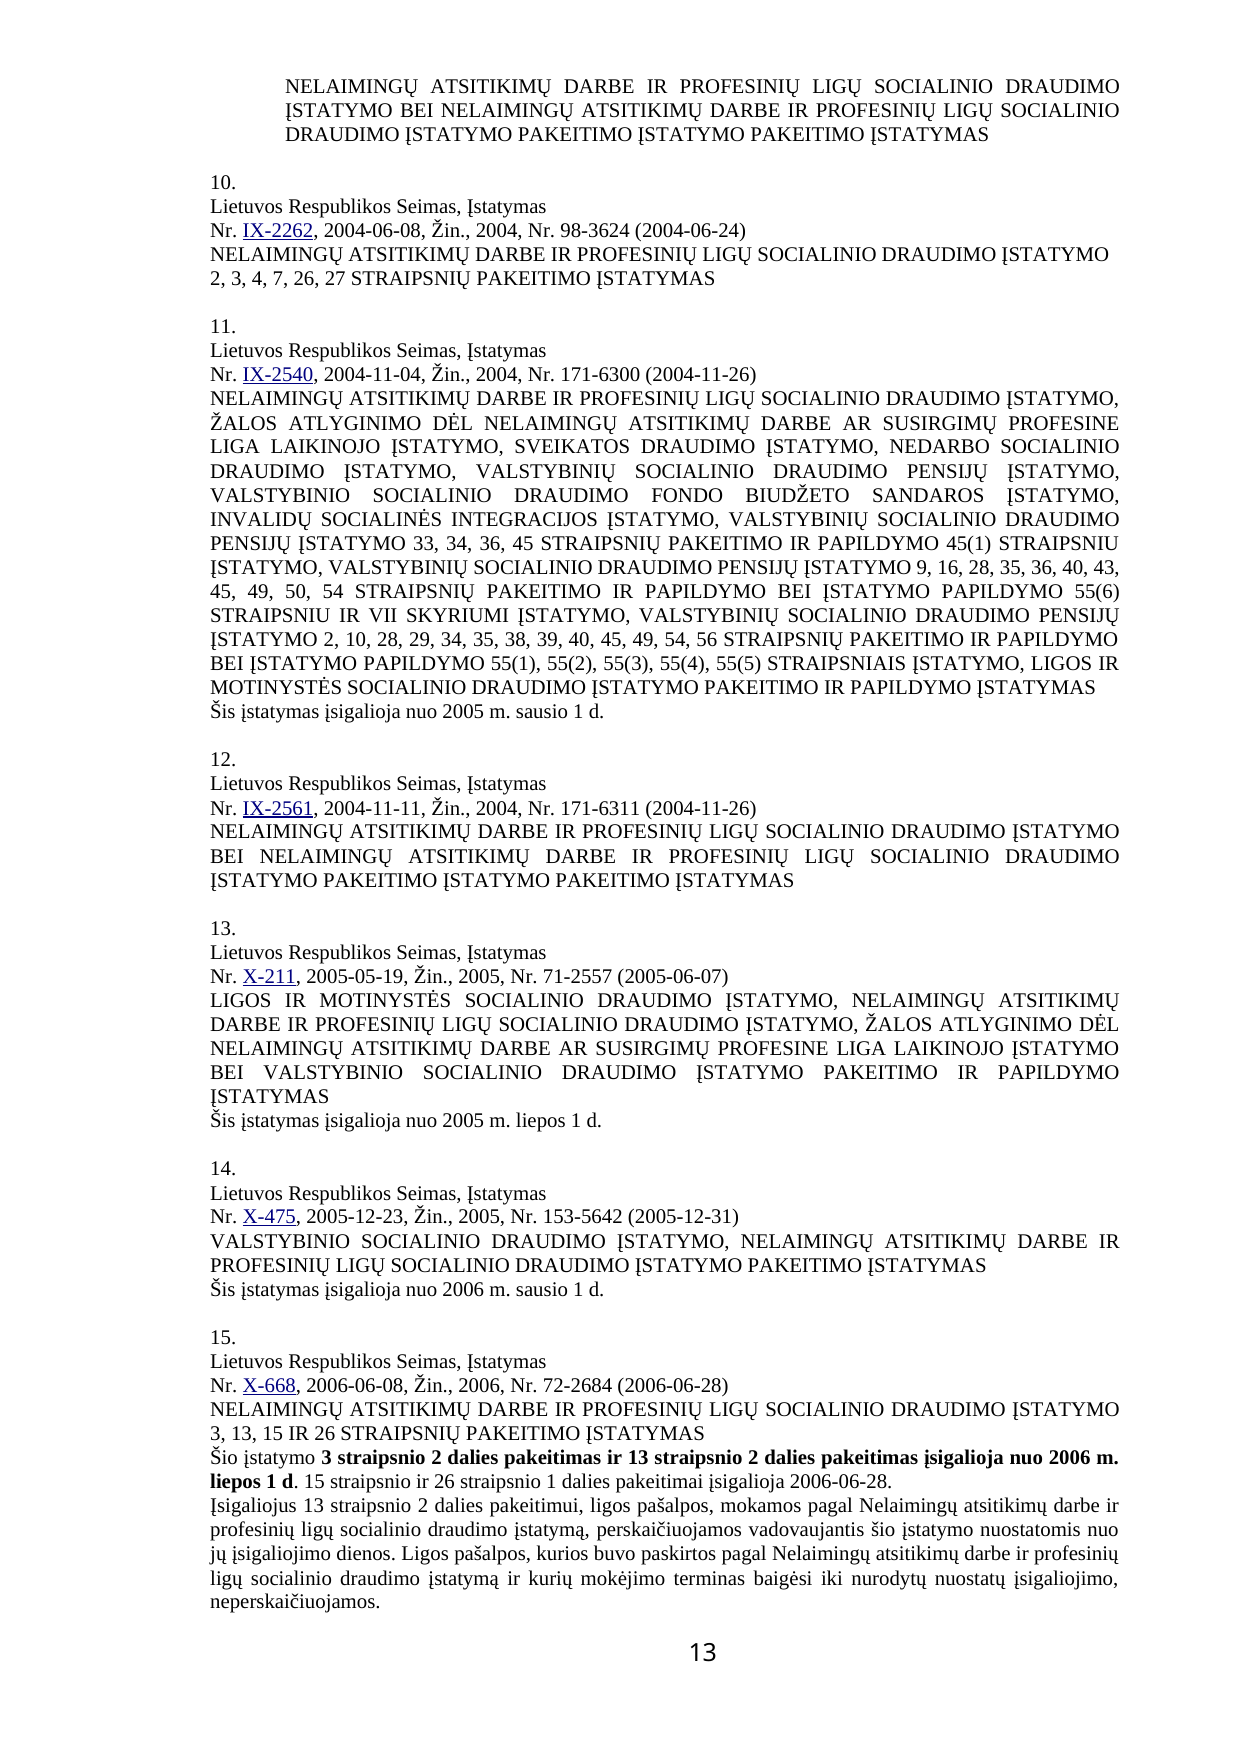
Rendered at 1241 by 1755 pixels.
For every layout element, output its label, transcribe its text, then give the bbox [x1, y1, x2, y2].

text Nr. X-668, 2006-06-08, Žin., 2006, Nr. 72-2684 (2006-06-28) [210, 1373, 1120, 1397]
text 13. [210, 916, 1120, 940]
text Įsigaliojus 13 straipsnio 2 dalies pakeitimui, ligos pašalpos, mokamos pagal Nelaimingų atsitikimų darbe ir profesinių ligų socialinio draudimo įstatymą, perskaičiuojamos vadovaujantis šio įstatymo nuostatomis nuo jų įsigaliojimo dienos. Ligos pašalpos, kurios buvo paskirtos pagal Nelaimingų atsitikimų darbe ir profesinių ligų socialinio draudimo įstatymą ir kurių mokėjimo terminas baigėsi iki nurodytų nuostatų įsigaliojimo, neperskaičiuojamos. [210, 1493, 1120, 1613]
text Nr. X-211, 2005-05-19, Žin., 2005, Nr. 71-2557 (2005-06-07) [210, 964, 1120, 988]
text NELAIMINGŲ ATSITIKIMŲ DARBE IR PROFESINIŲ LIGŲ SOCIALINIO DRAUDIMO ĮSTATYMO BEI NELAIMINGŲ ATSITIKIMŲ DARBE IR PROFESINIŲ LIGŲ SOCIALINIO DRAUDIMO ĮSTATYMO PAKEITIMO ĮSTATYMO PAKEITIMO ĮSTATYMAS [210, 819, 1120, 892]
text NELAIMINGŲ ATSITIKIMŲ DARBE IR PROFESINIŲ LIGŲ SOCIALINIO DRAUDIMO ĮSTATYMO 2, 3, 4, 7, 26, 27 STRAIPSNIŲ PAKEITIMO ĮSTATYMAS [210, 242, 1120, 290]
text Lietuvos Respublikos Seimas, Įstatymas [210, 338, 1120, 362]
text VALSTYBINIO SOCIALINIO DRAUDIMO ĮSTATYMO, NELAIMINGŲ ATSITIKIMŲ DARBE IR PROFESINIŲ LIGŲ SOCIALINIO DRAUDIMO ĮSTATYMO PAKEITIMO ĮSTATYMAS [210, 1228, 1120, 1277]
text 15. [210, 1325, 1120, 1349]
text LIGOS IR MOTINYSTĖS SOCIALINIO DRAUDIMO ĮSTATYMO, NELAIMINGŲ ATSITIKIMŲ DARBE IR PROFESINIŲ LIGŲ SOCIALINIO DRAUDIMO ĮSTATYMO, ŽALOS ATLYGINIMO DĖL NELAIMINGŲ ATSITIKIMŲ DARBE AR SUSIRGIMŲ PROFESINE LIGA LAIKINOJO ĮSTATYMO BEI VALSTYBINIO SOCIALINIO DRAUDIMO ĮSTATYMO PAKEITIMO IR PAPILDYMO ĮSTATYMAS [210, 988, 1120, 1108]
text Lietuvos Respublikos Seimas, Įstatymas [210, 940, 1120, 964]
text Šis įstatymas įsigalioja nuo 2005 m. liepos 1 d. [210, 1108, 1120, 1132]
text Lietuvos Respublikos Seimas, Įstatymas [210, 771, 1120, 795]
text 10. [210, 170, 1120, 194]
text Nr. IX-2540, 2004-11-04, Žin., 2004, Nr. 171-6300 (2004-11-26) [210, 362, 1120, 386]
text Lietuvos Respublikos Seimas, Įstatymas [210, 1180, 1120, 1204]
text 14. [210, 1156, 1120, 1180]
text Nr. IX-2262, 2004-06-08, Žin., 2004, Nr. 98-3624 (2004-06-24) [210, 218, 1120, 242]
text 11. [210, 314, 1120, 338]
text Nr. X-475, 2005-12-23, Žin., 2005, Nr. 153-5642 (2005-12-31) [210, 1204, 1120, 1228]
text Lietuvos Respublikos Seimas, Įstatymas [210, 1349, 1120, 1373]
text NELAIMINGŲ ATSITIKIMŲ DARBE IR PROFESINIŲ LIGŲ SOCIALINIO DRAUDIMO ĮSTATYMO 3, 13, 15 IR 26 STRAIPSNIŲ PAKEITIMO ĮSTATYMAS [210, 1397, 1120, 1445]
text Šis įstatymas įsigalioja nuo 2005 m. sausio 1 d. [210, 699, 1120, 723]
text NELAIMINGŲ ATSITIKIMŲ DARBE IR PROFESINIŲ LIGŲ SOCIALINIO DRAUDIMO ĮSTATYMO, ŽALOS ATLYGINIMO DĖL NELAIMINGŲ ATSITIKIMŲ DARBE AR SUSIRGIMŲ PROFESINE LIGA LAIKINOJO ĮSTATYMO, SVEIKATOS DRAUDIMO ĮSTATYMO, NEDARBO SOCIALINIO DRAUDIMO ĮSTATYMO, VALSTYBINIŲ SOCIALINIO DRAUDIMO PENSIJŲ ĮSTATYMO, VALSTYBINIO SOCIALINIO DRAUDIMO FONDO BIUDŽETO SANDAROS ĮSTATYMO, INVALIDŲ SOCIALINĖS INTEGRACIJOS ĮSTATYMO, VALSTYBINIŲ SOCIALINIO DRAUDIMO PENSIJŲ ĮSTATYMO 33, 34, 36, 45 STRAIPSNIŲ PAKEITIMO IR PAPILDYMO 45(1) STRAIPSNIU ĮSTATYMO, VALSTYBINIŲ SOCIALINIO DRAUDIMO PENSIJŲ ĮSTATYMO 9, 16, 28, 35, 36, 40, 43, 45, 49, 50, 54 STRAIPSNIŲ PAKEITIMO IR PAPILDYMO BEI ĮSTATYMO PAPILDYMO 55(6) STRAIPSNIU IR VII SKYRIUMI ĮSTATYMO, VALSTYBINIŲ SOCIALINIO DRAUDIMO PENSIJŲ ĮSTATYMO 2, 10, 28, 29, 34, 35, 38, 39, 40, 45, 49, 54, 56 STRAIPSNIŲ PAKEITIMO IR PAPILDYMO BEI ĮSTATYMO PAPILDYMO 55(1), 55(2), 55(3), 55(4), 55(5) STRAIPSNIAIS ĮSTATYMO, LIGOS IR MOTINYSTĖS SOCIALINIO DRAUDIMO ĮSTATYMO PAKEITIMO IR PAPILDYMO ĮSTATYMAS [210, 386, 1120, 699]
text Šio įstatymo 3 straipsnio 2 dalies pakeitimas ir 13 straipsnio 2 dalies pakeitimas įsigalioja nuo 2006 m. liepos 1 d. 15 straipsnio ir 26 straipsnio 1 dalies pakeitimai įsigalioja 2006-06-28. [210, 1445, 1120, 1493]
text Šis įstatymas įsigalioja nuo 2006 m. sausio 1 d. [210, 1277, 1120, 1301]
text 12. [210, 747, 1120, 771]
text Lietuvos Respublikos Seimas, Įstatymas [210, 194, 1120, 218]
text Nr. IX-2561, 2004-11-11, Žin., 2004, Nr. 171-6311 (2004-11-26) [210, 795, 1120, 819]
text NELAIMINGŲ ATSITIKIMŲ DARBE IR PROFESINIŲ LIGŲ SOCIALINIO DRAUDIMO ĮSTATYMO BEI NELAIMINGŲ ATSITIKIMŲ DARBE IR PROFESINIŲ LIGŲ SOCIALINIO DRAUDIMO ĮSTATYMO PAKEITIMO ĮSTATYMO PAKEITIMO ĮSTATYMAS [285, 73, 1120, 146]
